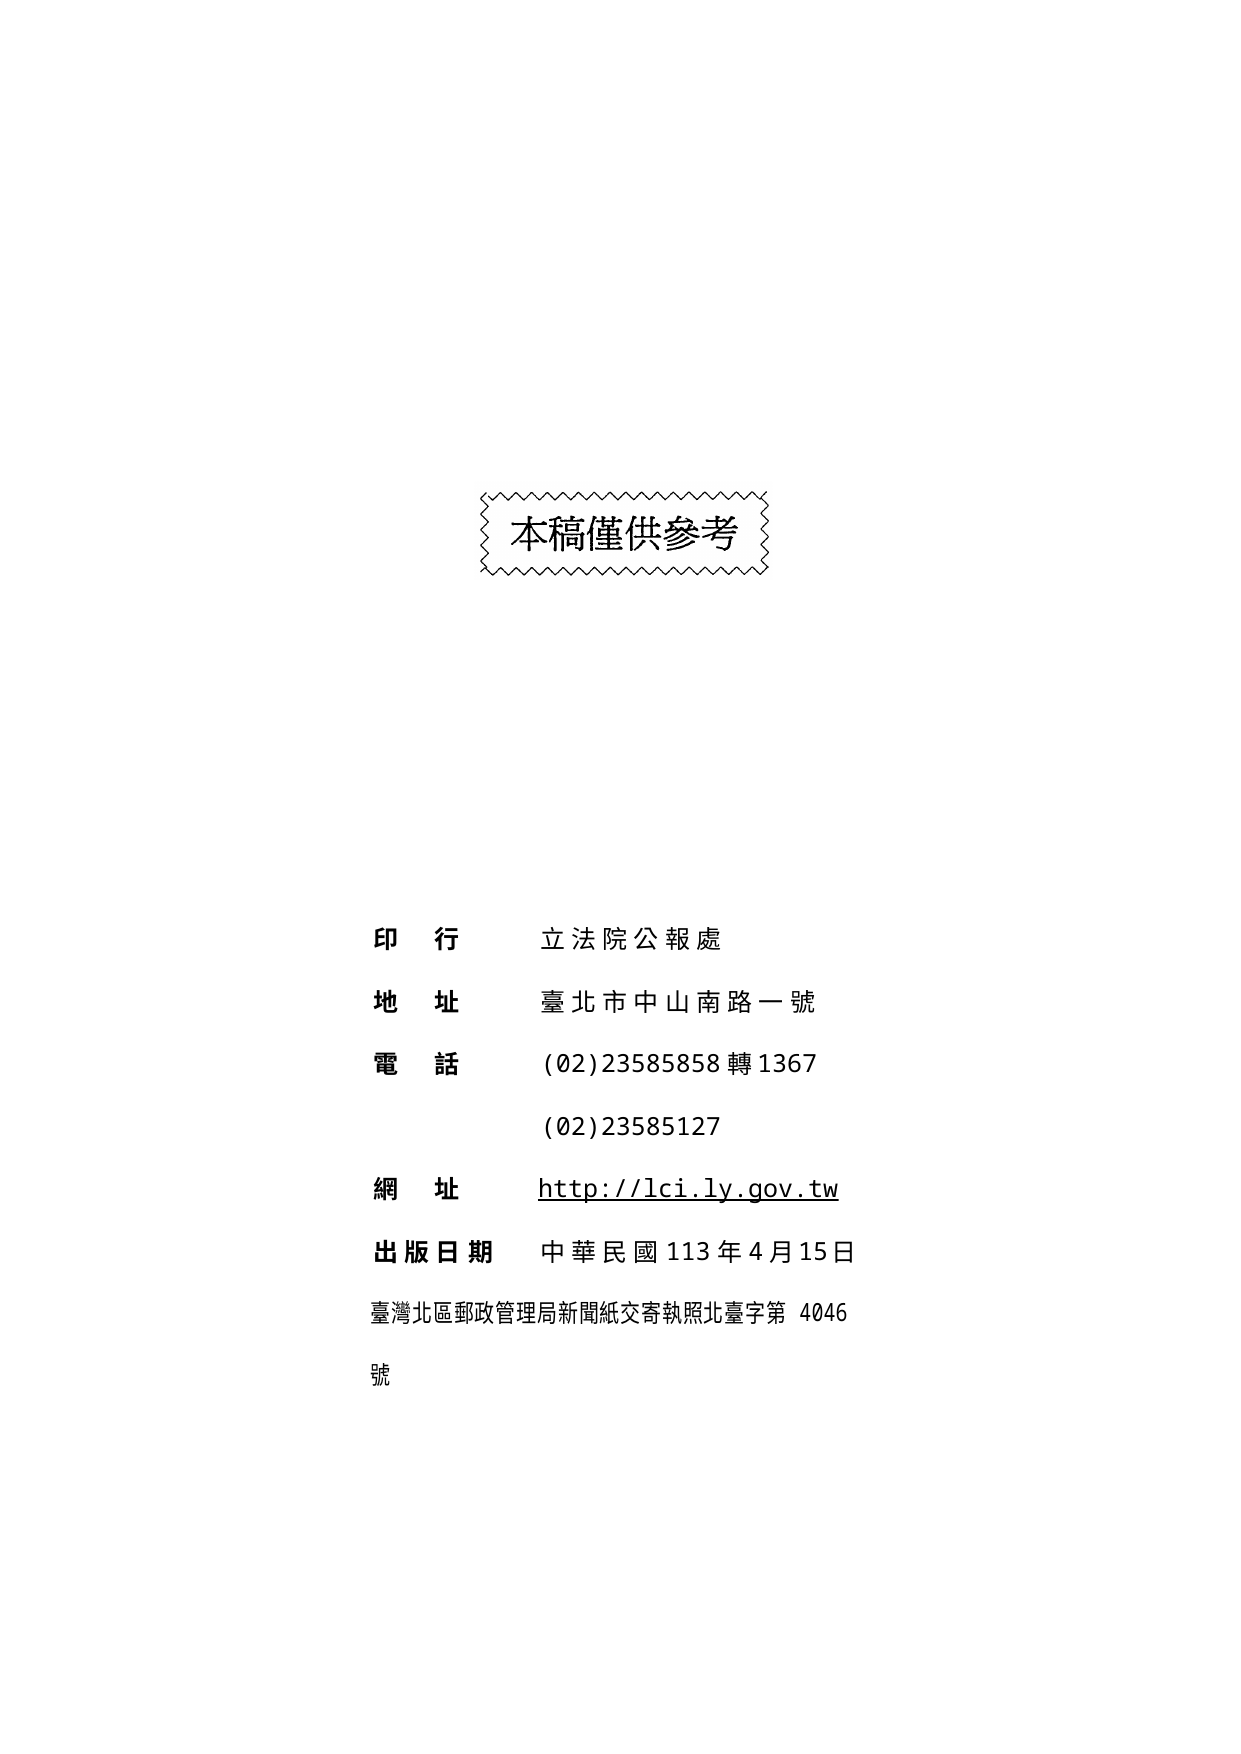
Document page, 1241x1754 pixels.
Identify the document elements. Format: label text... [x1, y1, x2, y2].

table_header [468, 406, 773, 594]
table_cell 出版日期 [362, 1219, 534, 1281]
table_cell 網址 [362, 1156, 534, 1219]
table_cell 臺北市中山南路一號 [534, 969, 878, 1031]
table_header 印行 [362, 906, 534, 969]
table_cell http://lci.ly.gov.tw [534, 1156, 878, 1219]
table_header 立法院公報處 [534, 906, 878, 969]
table_cell 電話 [362, 1031, 534, 1156]
table_cell 臺灣北區郵政管理局新聞紙交寄執照北臺字第4046號 [362, 1281, 878, 1406]
table_cell 地址 [362, 969, 534, 1031]
table_cell (02)23585858轉1367 (02)23585127 [534, 1031, 878, 1156]
table_cell 中華民國113年4月15日 [534, 1219, 878, 1281]
